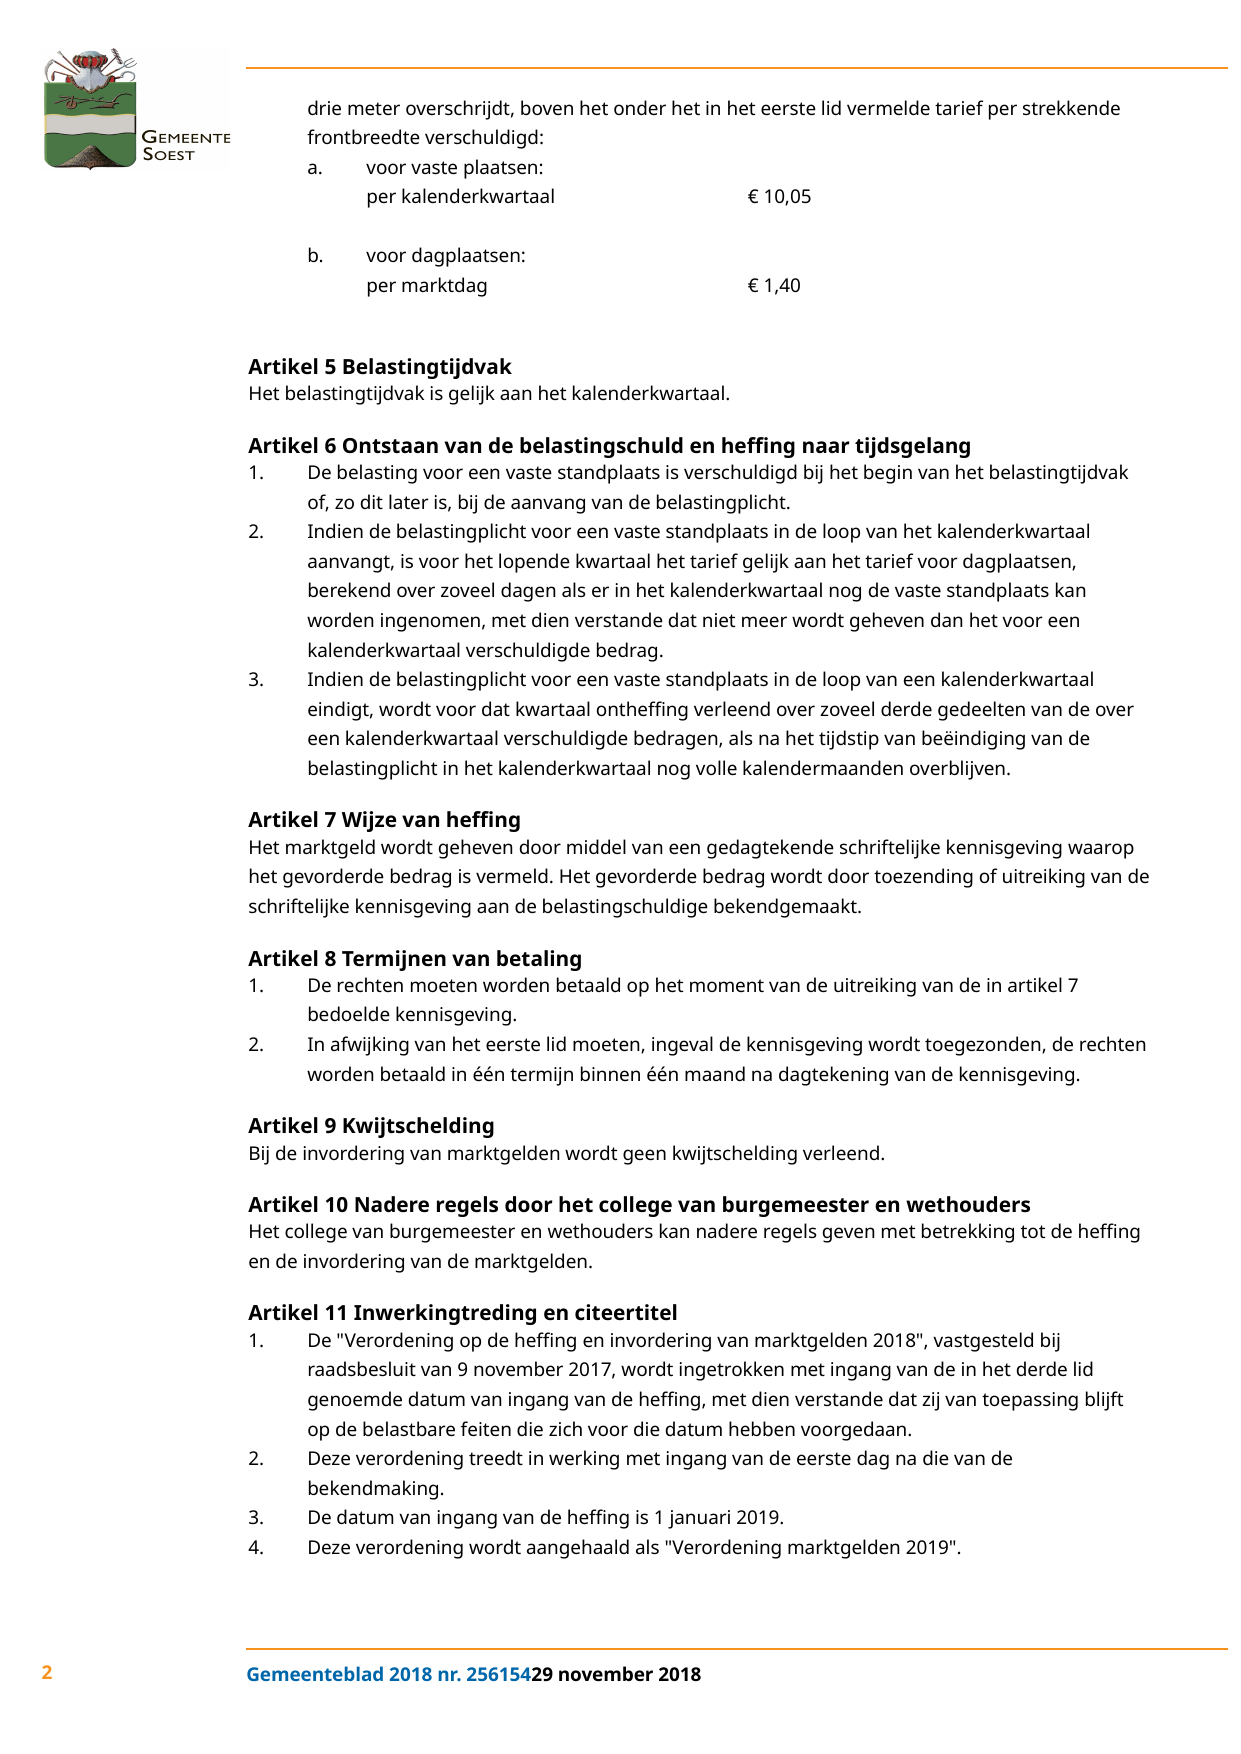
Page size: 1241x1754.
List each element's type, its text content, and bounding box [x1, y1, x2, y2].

text Het marktgeld wordt geheven door middel van een gedagtekende schriftelijke kennisgeving waarop het gevorderde bedrag is vermeld. Het gevorderde bedrag wordt door toezending of uitreiking van de schriftelijke kennisgeving aan de belastingschuldige bekendgemaakt. [248, 834, 1152, 919]
list De "Verordening op de heffing en invordering van marktgelden 2018", vastgesteld bij raadsbesluit van 9 november 2017, wordt ingetrokken met ingang van de in het derde lid genoemde datum van ingang van de heffing, met dien verstande dat zij van toepassing blijft op de belastbare feiten die zich voor die datum hebben voorgedaan. [248, 1327, 1152, 1441]
text Artikel 6 Ontstaan van de belastingschuld en heffing naar tijdsgelang [248, 431, 1152, 459]
text Artikel 7 Wijze van heffing [248, 806, 1152, 834]
list Deze verordening wordt aangehaald als "Verordening marktgelden 2019". [248, 1534, 1152, 1560]
table_header € 10,05 [748, 184, 1240, 209]
picture [41, 47, 231, 172]
text Artikel 11 Inwerkingtreding en citeertitel [248, 1298, 1152, 1327]
list voor vaste plaatsen: [307, 154, 1152, 180]
text Het college van burgemeester en wethouders kan nadere regels geven met betrekking tot de heffing en de invordering van de marktgelden. [248, 1218, 1152, 1274]
list voor dagplaatsen: [307, 243, 1152, 268]
list Indien de belastingplicht voor een vaste standplaats in de loop van het kalenderkwartaal aanvangt, is voor het lopende kwartaal het tarief gelijk aan het tarief voor dagplaatsen, berekend over zoveel dagen als er in het kalenderkwartaal nog de vaste standplaats kan worden ingenomen, met dien verstande dat niet meer wordt geheven dan het voor een kalenderkwartaal verschuldigde bedrag. [248, 518, 1152, 663]
table_header € 1,40 [748, 272, 1240, 298]
list De datum van ingang van de heffing is 1 januari 2019. [248, 1504, 1152, 1530]
text Bij de invordering van marktgelden wordt geen kwijtschelding verleend. [248, 1140, 1152, 1165]
text Artikel 5 Belastingtijdvak [248, 352, 1152, 381]
table_header per kalenderkwartaal [366, 184, 748, 209]
text Het belastingtijdvak is gelijk aan het kalenderkwartaal. [248, 381, 1152, 406]
text Artikel 10 Nadere regels door het college van burgemeester en wethouders [248, 1190, 1152, 1218]
list De belasting voor een vaste standplaats is verschuldigd bij het begin van het belastingtijdvak of, zo dit later is, bij de aanvang van de belastingplicht. [248, 459, 1152, 515]
text Artikel 8 Termijnen van betaling [248, 944, 1152, 972]
list Deze verordening treedt in werking met ingang van de eerste dag na die van de bekendmaking. [248, 1445, 1152, 1501]
list De rechten moeten worden betaald op het moment van de uitreiking van de in artikel 7 bedoelde kennisgeving. [248, 972, 1152, 1027]
text Artikel 9 Kwijtschelding [248, 1111, 1152, 1140]
list In afwijking van het eerste lid moeten, ingeval de kennisgeving wordt toegezonden, de rechten worden betaald in één termijn binnen één maand na dagtekening van de kennisgeving. [248, 1031, 1152, 1087]
list Indien de belastingplicht voor een vaste standplaats in de loop van een kalenderkwartaal eindigt, wordt voor dat kwartaal ontheffing verleend over zoveel derde gedeelten van de over een kalenderkwartaal verschuldigde bedragen, als na het tijdstip van beëindiging van de belastingplicht in het kalenderkwartaal nog volle kalendermaanden overblijven. [248, 666, 1152, 781]
table_header per marktdag [366, 272, 748, 298]
list drie meter overschrijdt, boven het onder het in het eerste lid vermelde tarief per strekkende frontbreedte verschuldigd: [248, 95, 1152, 150]
